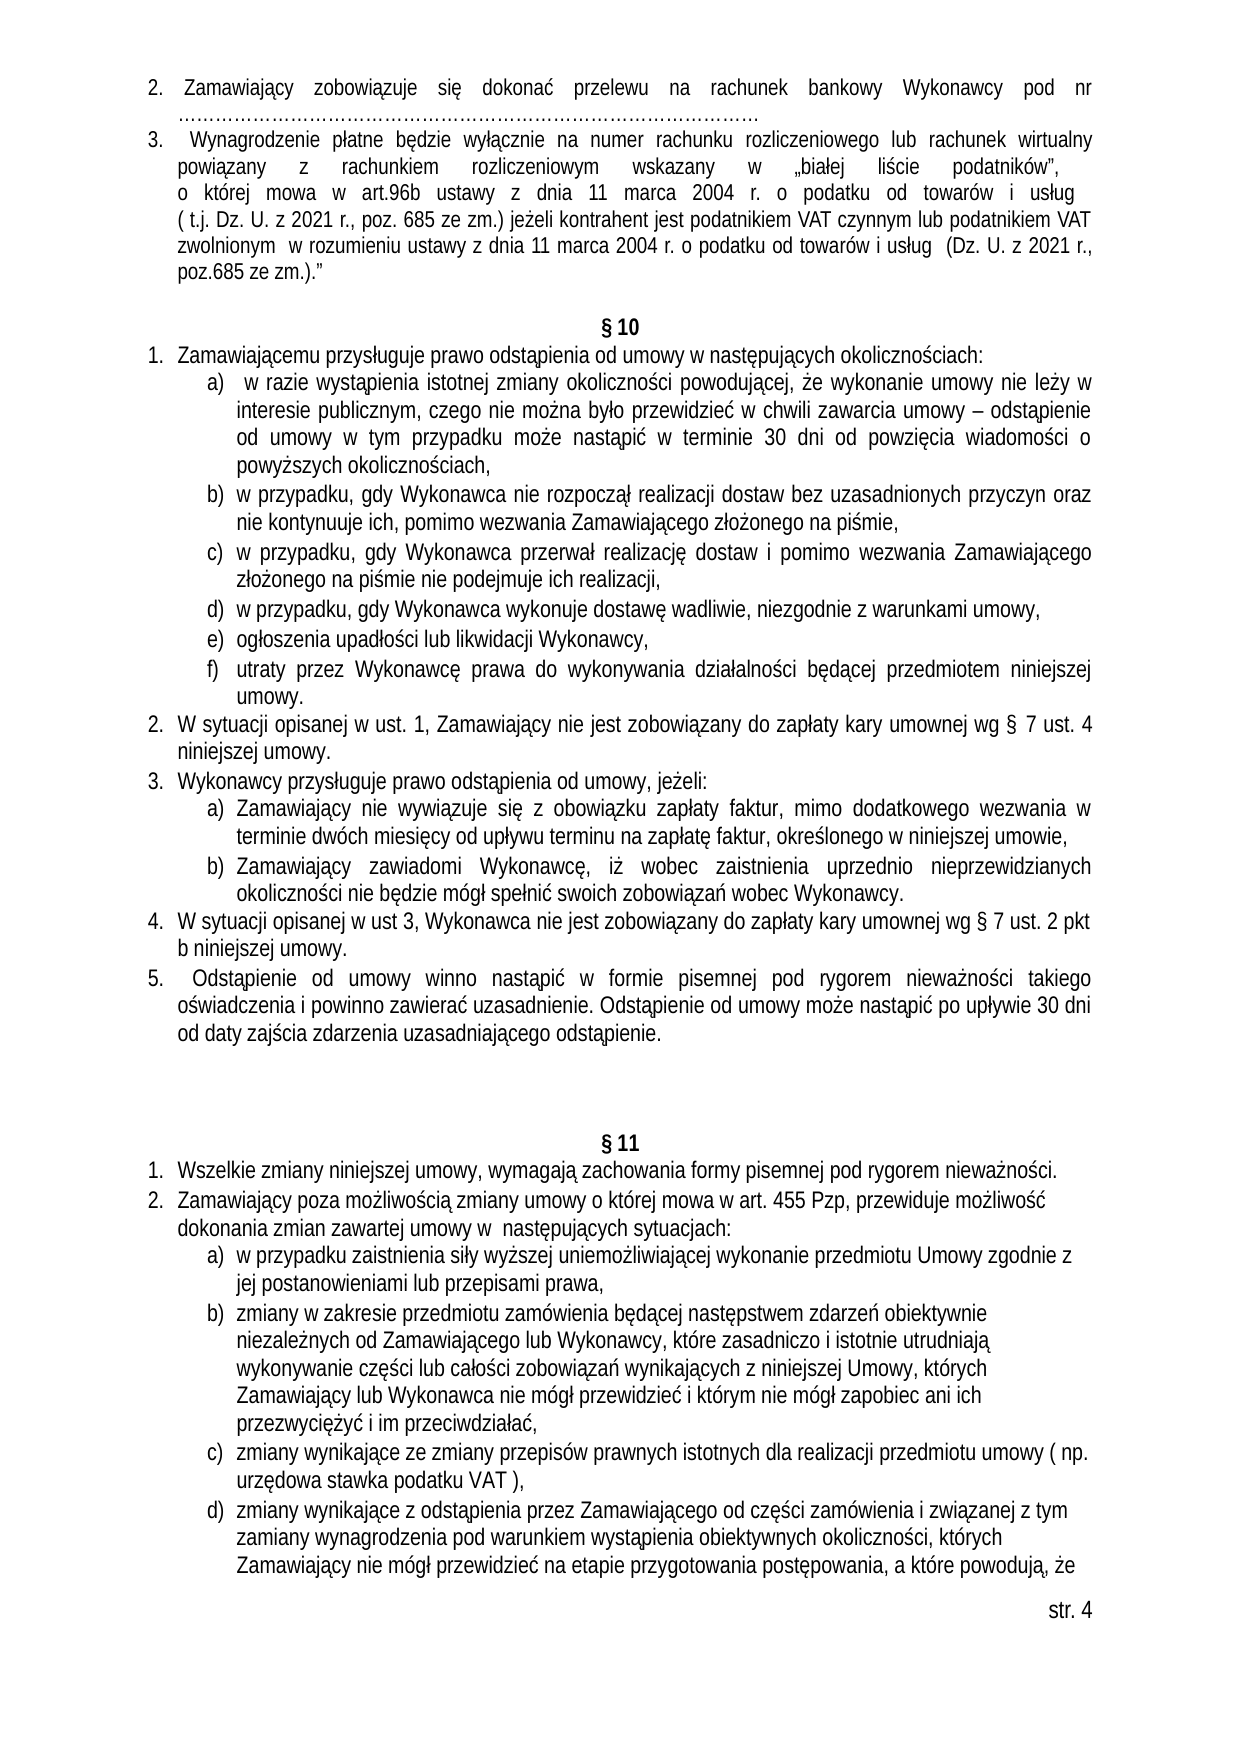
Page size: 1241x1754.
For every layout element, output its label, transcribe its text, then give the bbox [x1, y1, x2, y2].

text d) w przypadku, gdy Wykonawca wykonuje dostawę wadliwie, niezgodnie z warunkami umowy, [207, 595, 1093, 622]
text c) w przypadku, gdy Wykonawca przerwał realizację dostaw i pomimo wezwania Zamawiającego złożonego na piśmie nie podejmuje ich realizacji, [207, 538, 1093, 593]
text 2. Zamawiający zobowiązuje się dokonać przelewu na rachunek bankowy Wykonawcy pod nr ………………………………………………………………………………… [148, 74, 1093, 126]
text 3. Wykonawcy przysługuje prawo odstąpienia od umowy, jeżeli: [148, 767, 1093, 794]
text a) w razie wystąpienia istotnej zmiany okoliczności powodującej, że wykonanie umowy nie leży w interesie publicznym, czego nie można było przewidzieć w chwili zawarcia umowy – odstąpienie od umowy w tym przypadku może nastąpić w terminie 30 dni od powzięcia wiadomości o powyższych okolicznościach, [207, 368, 1093, 478]
text 2. Zamawiający poza możliwością zmiany umowy o której mowa w art. 455 Pzp, przewiduje możliwość dokonania zmian zawartej umowy w następujących sytuacjach: [148, 1186, 1093, 1241]
text b) Zamawiający zawiadomi Wykonawcę, iż wobec zaistnienia uprzednio nieprzewidzianych okoliczności nie będzie mógł spełnić swoich zobowiązań wobec Wykonawcy. [207, 852, 1093, 907]
text § 11 [148, 1129, 1093, 1157]
text 4. W sytuacji opisanej w ust 3, Wykonawca nie jest zobowiązany do zapłaty kary umownej wg § 7 ust. 2 pkt b niniejszej umowy. [148, 907, 1093, 962]
text 1. Wszelkie zmiany niniejszej umowy, wymagają zachowania formy pisemnej pod rygorem nieważności. [148, 1157, 1093, 1184]
text e) ogłoszenia upadłości lub likwidacji Wykonawcy, [207, 625, 1093, 652]
text a) Zamawiający nie wywiązuje się z obowiązku zapłaty faktur, mimo dodatkowego wezwania w terminie dwóch miesięcy od upływu terminu na zapłatę faktur, określonego w niniejszej umowie, [207, 794, 1093, 849]
text b) w przypadku, gdy Wykonawca nie rozpoczął realizacji dostaw bez uzasadnionych przyczyn oraz nie kontynuuje ich, pomimo wezwania Zamawiającego złożonego na piśmie, [207, 480, 1093, 535]
text § 10 [148, 313, 1093, 341]
text c) zmiany wynikające ze zmiany przepisów prawnych istotnych dla realizacji przedmiotu umowy ( np. urzędowa stawka podatku VAT ), [207, 1438, 1093, 1493]
text d) zmiany wynikające z odstąpienia przez Zamawiającego od części zamówienia i związanej z tym zamiany wynagrodzenia pod warunkiem wystąpienia obiektywnych okoliczności, których Zamawiający nie mógł przewidzieć na etapie przygotowania postępowania, a które powodują, że [207, 1496, 1093, 1578]
text 5. Odstąpienie od umowy winno nastąpić w formie pisemnej pod rygorem nieważności takiego oświadczenia i powinno zawierać uzasadnienie. Odstąpienie od umowy może nastąpić po upływie 30 dni od daty zajścia zdarzenia uzasadniającego odstąpienie. [148, 964, 1093, 1047]
text 1. Zamawiającemu przysługuje prawo odstąpienia od umowy w następujących okolicznościach: [148, 341, 1093, 368]
text 3. Wynagrodzenie płatne będzie wyłącznie na numer rachunku rozliczeniowego lub rachunek wirtualny powiązany z rachunkiem rozliczeniowym wskazany w „białej liście podatników”, o której mowa w art.96b ustawy z dnia 11 marca 2004 r. o podatku od towarów i usług ( t.j. Dz. U. z 2021 r., poz. 685 ze zm.) jeżeli kontrahent jest podatnikiem VAT czynnym lub podatnikiem VAT zwolnionym w rozumieniu ustawy z dnia 11 marca 2004 r. o podatku od towarów i usług (Dz. U. z 2021 r., poz.685 ze zm.).” [148, 126, 1093, 284]
text f) utraty przez Wykonawcę prawa do wykonywania działalności będącej przedmiotem niniejszej umowy. [207, 654, 1093, 709]
text 2. W sytuacji opisanej w ust. 1, Zamawiający nie jest zobowiązany do zapłaty kary umownej wg § 7 ust. 4 niniejszej umowy. [148, 709, 1093, 764]
text b) zmiany w zakresie przedmiotu zamówienia będącej następstwem zdarzeń obiektywnie niezależnych od Zamawiającego lub Wykonawcy, które zasadniczo i istotnie utrudniają wykonywanie części lub całości zobowiązań wynikających z niniejszej Umowy, których Zamawiający lub Wykonawca nie mógł przewidzieć i którym nie mógł zapobiec ani ich przezwyciężyć i im przeciwdziałać, [207, 1299, 1093, 1436]
text a) w przypadku zaistnienia siły wyższej uniemożliwiającej wykonanie przedmiotu Umowy zgodnie z jej postanowieniami lub przepisami prawa, [207, 1241, 1093, 1296]
